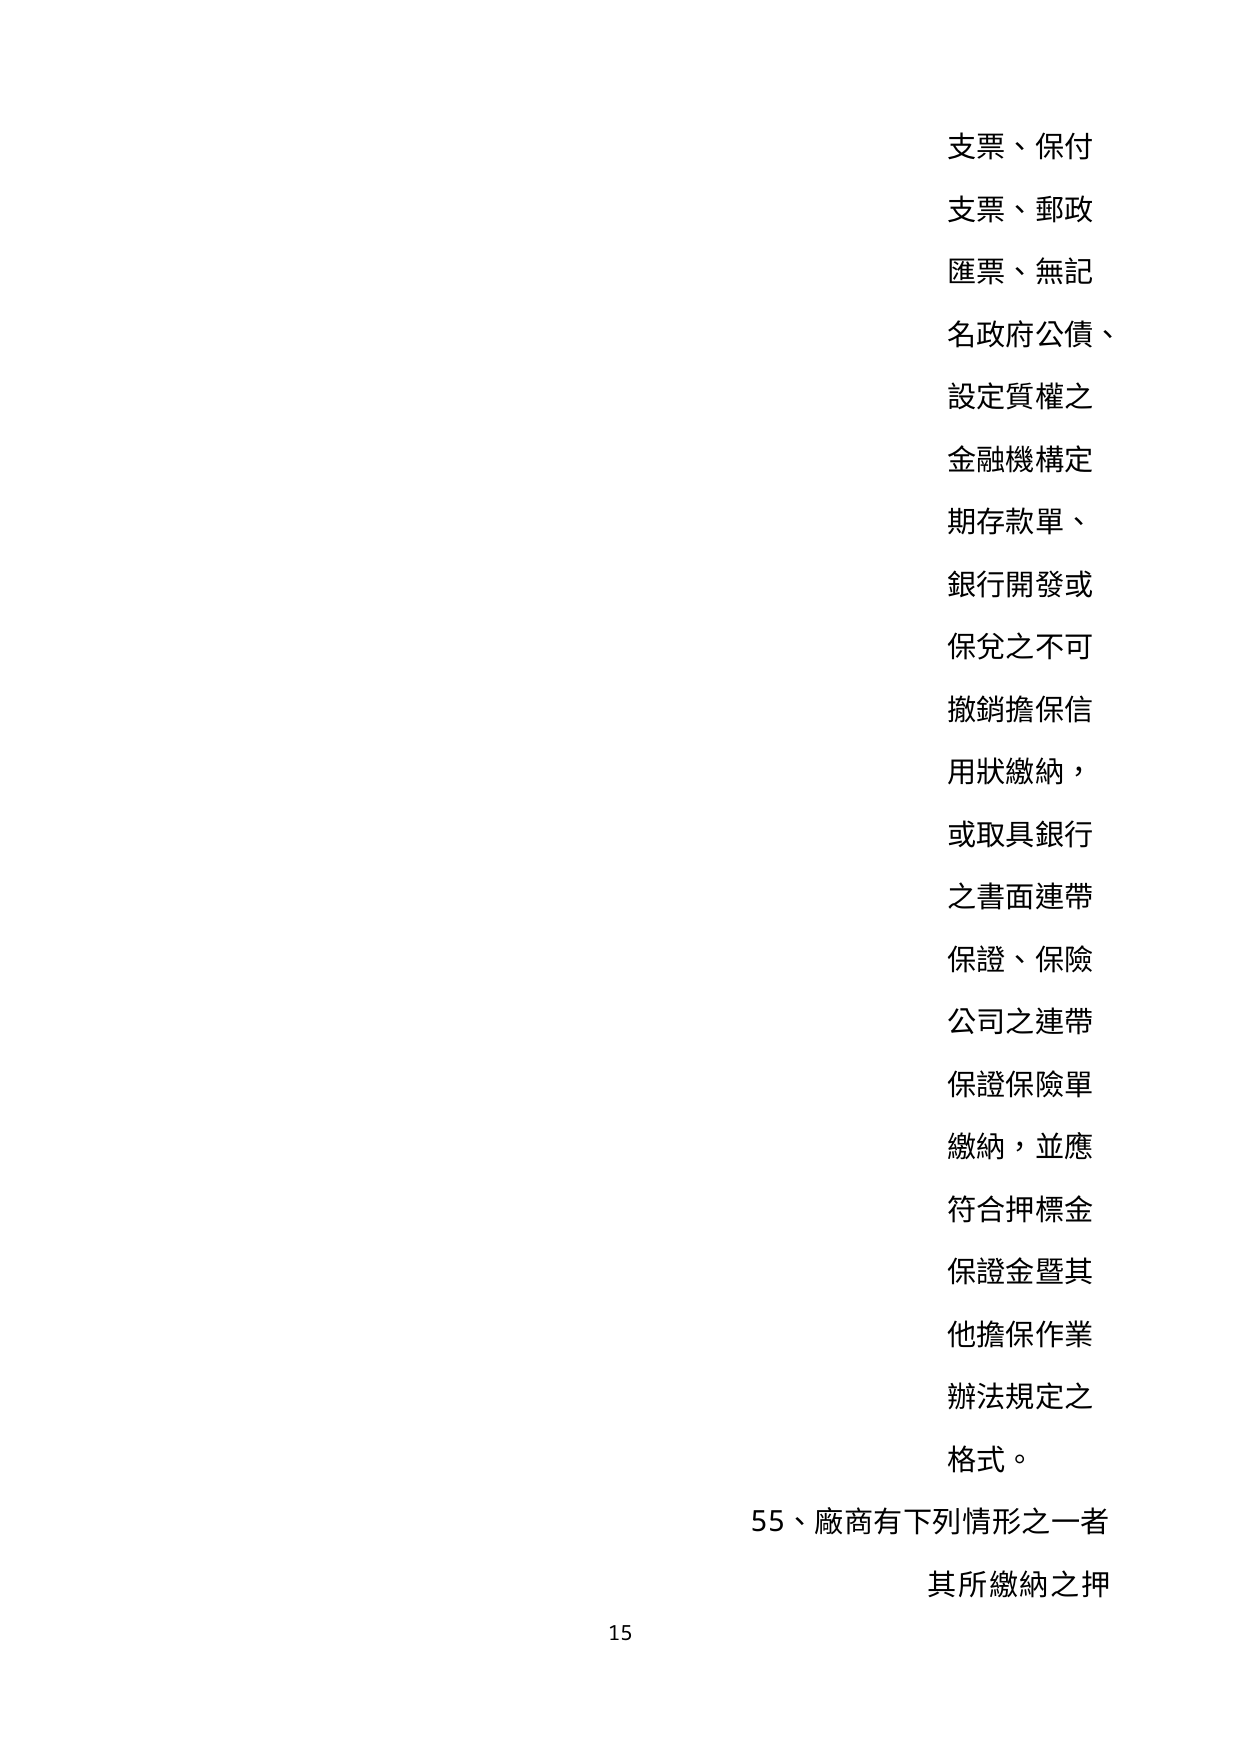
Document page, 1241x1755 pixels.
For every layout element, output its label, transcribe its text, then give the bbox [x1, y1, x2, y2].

list 押標金及保證金應由廠商以現金、金融機構簽發之本票或支票、保付支票、郵政匯票、無記名政府公債、設定質權之金融機構定期存款單、銀行開發或保兌之不可撤銷擔保信用狀繳納，或取具銀行之書面連帶保證、保險公司之連帶保證保險單繳納，並應符合押標金保證金暨其他擔保作業辦法規定之格式。 [750, 103, 1110, 1478]
list 廠商有下列情形之一者，其所繳納之押標金，不予發還，其已發還者，並予追繳：（無押標金者免列） [750, 1478, 1110, 1603]
